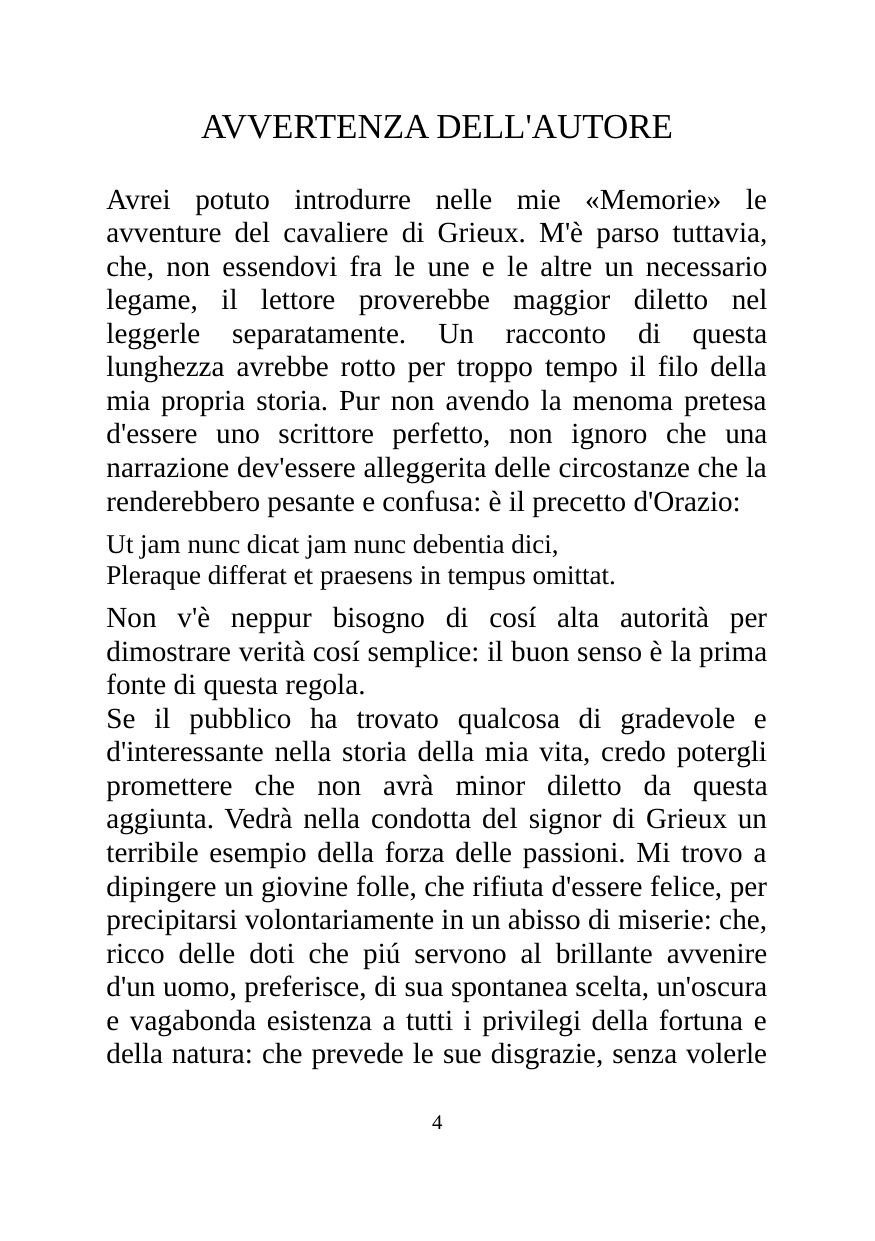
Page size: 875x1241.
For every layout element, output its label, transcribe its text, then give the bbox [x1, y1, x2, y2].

text Non v'è neppur bisogno di cosí alta autorità per dimostrare verità cosí semplice: il buon senso è la prima fonte di questa regola. [106, 600, 768, 701]
text Pleraque differat et praesens in tempus omittat. [106, 559, 768, 590]
text Se il pubblico ha trovato qualcosa di gradevole e d'interessante nella storia della mia vita, credo potergli promettere che non avrà minor diletto da questa aggiunta. Vedrà nella condotta del signor di Grieux un terribile esempio della forza delle passioni. Mi trovo a dipingere un giovine folle, che rifiuta d'essere felice, per precipitarsi volontariamente in un abisso di miserie: che, ricco delle doti che piú servono al brillante avvenire d'un uomo, preferisce, di sua spontanea scelta, un'oscura e vagabonda esistenza a tutti i privilegi della fortuna e della natura: che prevede le sue disgrazie, senza volerle [106, 701, 768, 1070]
text Avrei potuto introdurre nelle mie «Memorie» le avventure del cavaliere di Grieux. M'è parso tuttavia, che, non essendovi fra le une e le altre un necessario legame, il lettore proverebbe maggior diletto nel leggerle separatamente. Un racconto di questa lunghezza avrebbe rotto per troppo tempo il filo della mia propria storia. Pur non avendo la menoma pretesa d'essere uno scrittore perfetto, non ignoro che una narrazione dev'essere alleggerita delle circostanze che la renderebbero pesante e confusa: è il precetto d'Orazio: [106, 182, 768, 517]
subtitle AVVERTENZA DELL'AUTORE [106, 106, 768, 146]
text Ut jam nunc dicat jam nunc debentia dici, [106, 528, 768, 559]
